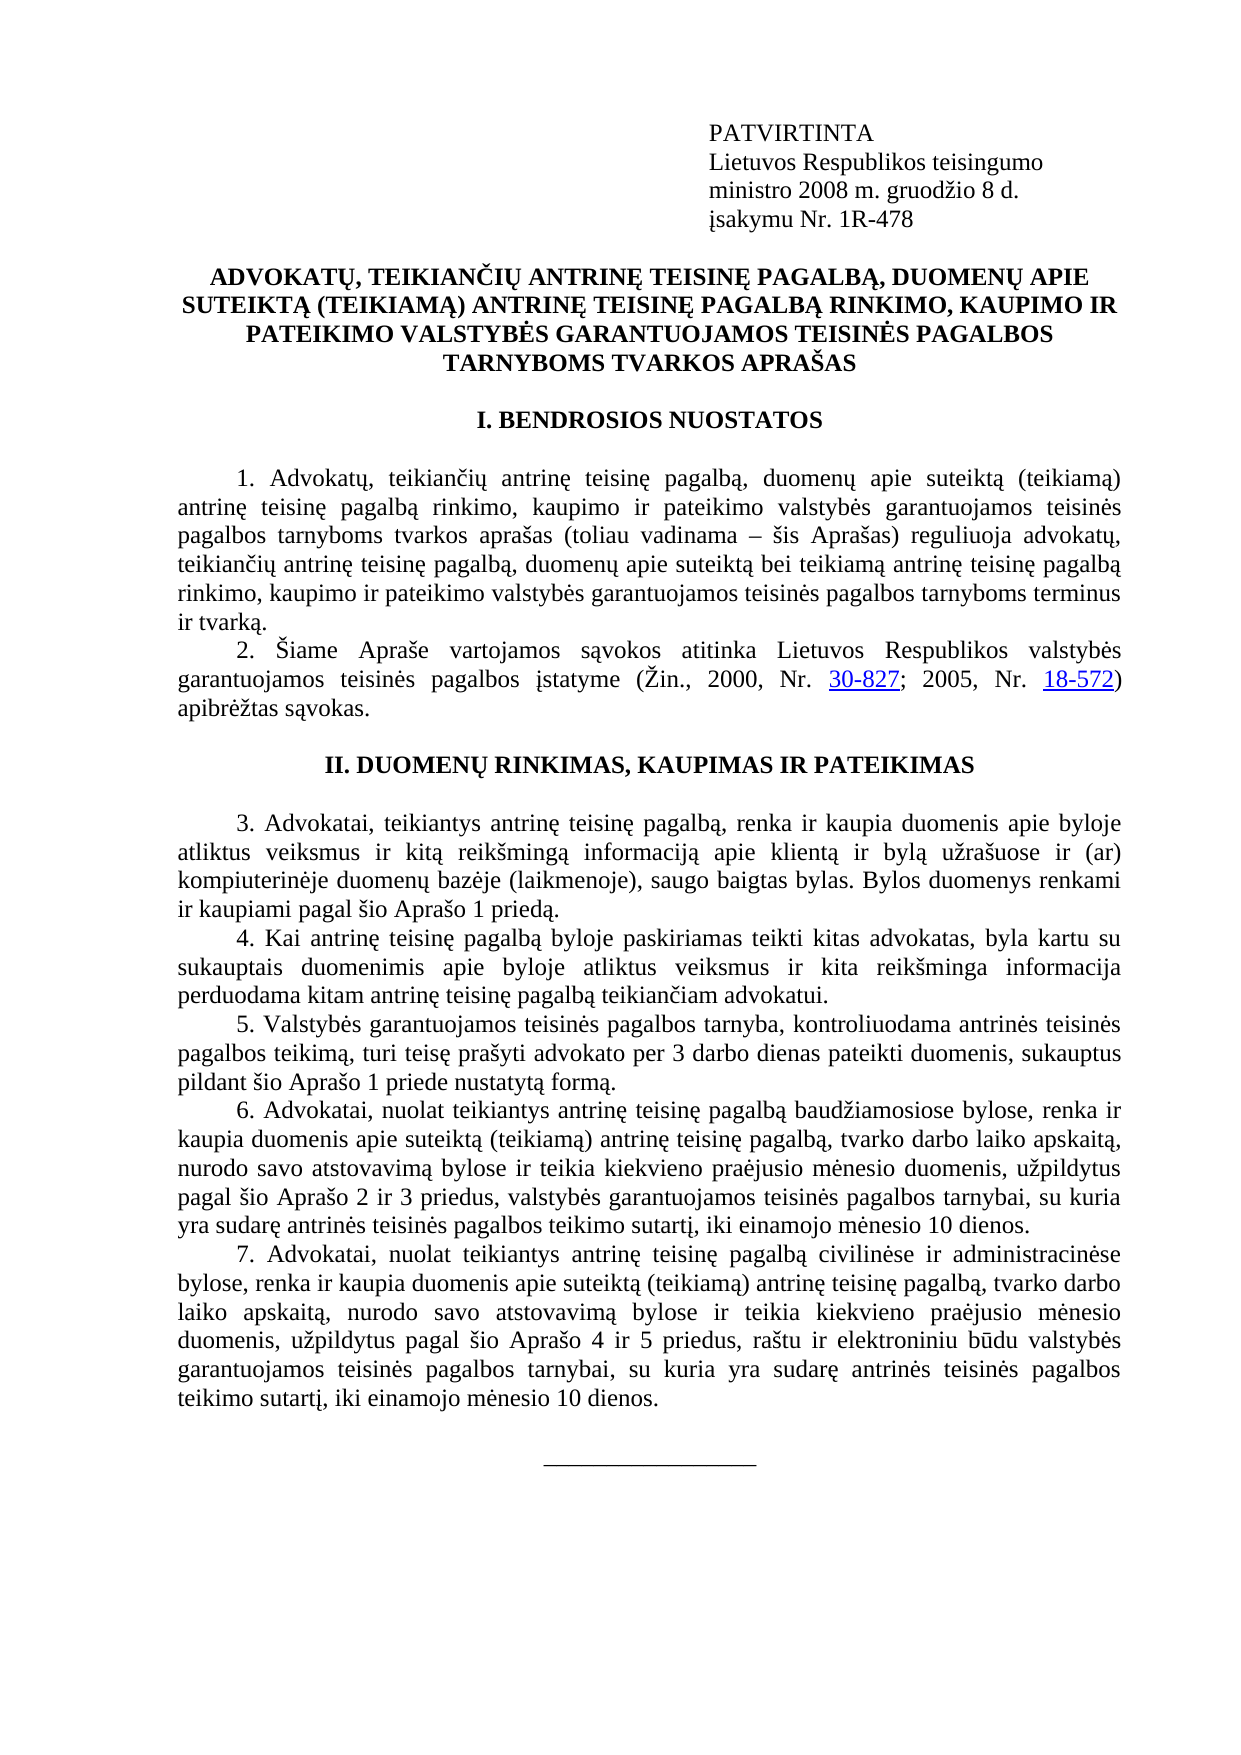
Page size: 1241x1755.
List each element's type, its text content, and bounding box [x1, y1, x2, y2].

text PATVIRTINTA [709, 118, 1122, 147]
text Lietuvos Respublikos teisingumo [177, 147, 1122, 176]
text 4. Kai antrinę teisinę pagalbą byloje paskiriamas teikti kitas advokatas, byla kartu su sukauptais duomenimis apie byloje atliktus veiksmus ir kita reikšminga informacija perduodama kitam antrinę teisinę pagalbą teikiančiam advokatui. [177, 923, 1122, 1009]
text 3. Advokatai, teikiantys antrinę teisinę pagalbą, renka ir kaupia duomenis apie byloje atliktus veiksmus ir kitą reikšmingą informaciją apie klientą ir bylą užrašuose ir (ar) kompiuterinėje duomenų bazėje (laikmenoje), saugo baigtas bylas. Bylos duomenys renkami ir kaupiami pagal šio Aprašo 1 priedą. [177, 808, 1122, 923]
text 7. Advokatai, nuolat teikiantys antrinę teisinę pagalbą civilinėse ir administracinėse bylose, renka ir kaupia duomenis apie suteiktą (teikiamą) antrinę teisinę pagalbą, tvarko darbo laiko apskaitą, nurodo savo atstovavimą bylose ir teikia kiekvieno praėjusio mėnesio duomenis, užpildytus pagal šio Aprašo 4 ir 5 priedus, raštu ir elektroniniu būdu valstybės garantuojamos teisinės pagalbos tarnybai, su kuria yra sudarę antrinės teisinės pagalbos teikimo sutartį, iki einamojo mėnesio 10 dienos. [177, 1239, 1122, 1412]
text 1. Advokatų, teikiančių antrinę teisinę pagalbą, duomenų apie suteiktą (teikiamą) antrinę teisinę pagalbą rinkimo, kaupimo ir pateikimo valstybės garantuojamos teisinės pagalbos tarnyboms tvarkos aprašas (toliau vadinama – šis Aprašas) reguliuoja advokatų, teikiančių antrinę teisinę pagalbą, duomenų apie suteiktą bei teikiamą antrinę teisinę pagalbą rinkimo, kaupimo ir pateikimo valstybės garantuojamos teisinės pagalbos tarnyboms terminus ir tvarką. [177, 463, 1122, 636]
text ADVOKATŲ, TEIKIANČIŲ ANTRINĘ TEISINĘ PAGALBĄ, DUOMENŲ APIE SUTEIKTĄ (TEIKIAMĄ) ANTRINĘ TEISINĘ PAGALBĄ RINKIMO, KAUPIMO IR PATEIKIMO VALSTYBĖS GARANTUOJAMOS TEISINĖS PAGALBOS TARNYBOMS TVARKOS APRAŠAS [177, 262, 1122, 377]
text _________________ [177, 1441, 1122, 1469]
text II. DUOMENŲ RINKIMAS, KAUPIMAS IR PATEIKIMAS [177, 751, 1122, 779]
text ministro 2008 m. gruodžio 8 d. [177, 176, 1122, 204]
text 2. Šiame Apraše vartojamos sąvokos atitinka Lietuvos Respublikos valstybės garantuojamos teisinės pagalbos įstatyme (Žin., 2000, Nr. 30-827; 2005, Nr. 18-572) apibrėžtas sąvokas. [177, 636, 1122, 722]
text įsakymu Nr. 1R-478 [177, 204, 1122, 233]
text I. BENDROSIOS NUOSTATOS [177, 406, 1122, 434]
text 5. Valstybės garantuojamos teisinės pagalbos tarnyba, kontroliuodama antrinės teisinės pagalbos teikimą, turi teisę prašyti advokato per 3 darbo dienas pateikti duomenis, sukauptus pildant šio Aprašo 1 priede nustatytą formą. [177, 1009, 1122, 1096]
text 6. Advokatai, nuolat teikiantys antrinę teisinę pagalbą baudžiamosiose bylose, renka ir kaupia duomenis apie suteiktą (teikiamą) antrinę teisinę pagalbą, tvarko darbo laiko apskaitą, nurodo savo atstovavimą bylose ir teikia kiekvieno praėjusio mėnesio duomenis, užpildytus pagal šio Aprašo 2 ir 3 priedus, valstybės garantuojamos teisinės pagalbos tarnybai, su kuria yra sudarę antrinės teisinės pagalbos teikimo sutartį, iki einamojo mėnesio 10 dienos. [177, 1096, 1122, 1239]
